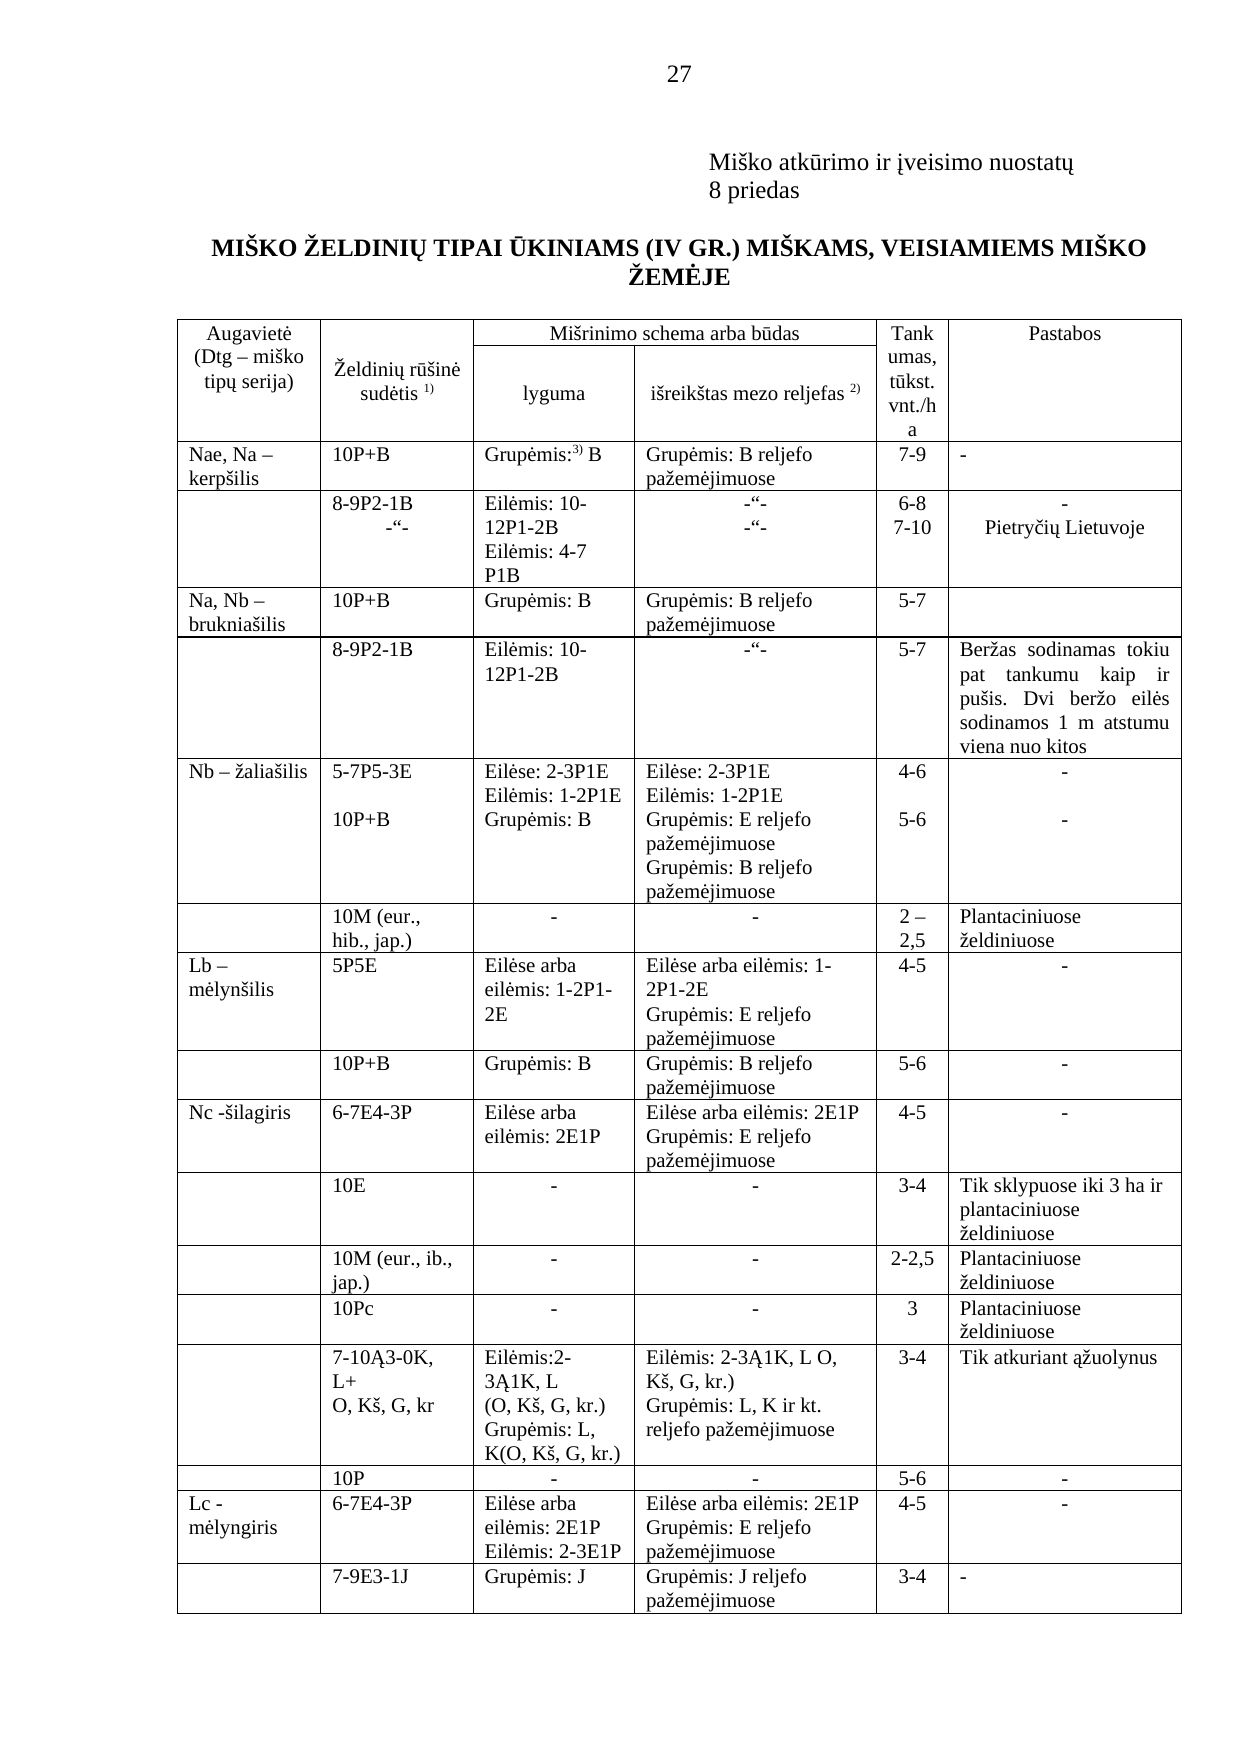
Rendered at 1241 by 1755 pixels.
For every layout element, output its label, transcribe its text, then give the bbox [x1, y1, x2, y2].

table_cell Eilėmis: 10-12P1-2B [474, 638, 634, 758]
table_cell Eilėse arba eilėmis: 1-2P1-2E Grupėmis: E reljefo pažemėjimuose [635, 953, 876, 1049]
table_cell 3 [877, 1295, 948, 1343]
table_cell - Pietryčių Lietuvoje [949, 491, 1181, 587]
table_cell [178, 638, 320, 758]
table_cell 7-10Ą3-0K, L+ O, Kš, G, kr [321, 1345, 473, 1465]
table_cell [178, 1173, 320, 1245]
text MIŠKO ŽELDINIŲ TIPAI ŪKINIAMS (IV GR.) MIŠKAMS, VEISIAMIEMS MIŠKO ŽEMĖJE [177, 233, 1181, 291]
table_header Augavietė (Dtg – miško tipų serija) [178, 320, 320, 441]
table_cell - [474, 904, 634, 952]
table_cell Lc -mėlyngiris [178, 1491, 320, 1563]
table_cell - [635, 1295, 876, 1343]
table_header Mišrinimo schema arba būdas [474, 320, 876, 344]
table_cell 10P+B [321, 1051, 473, 1099]
table_cell [178, 904, 320, 952]
table_cell 7-9E3-1J [321, 1564, 473, 1612]
table_cell Eilėse arba eilėmis: 2E1P Grupėmis: E reljefo pažemėjimuose [635, 1100, 876, 1172]
table_header Tankumas, tūkst. vnt./ha [877, 320, 948, 441]
table_cell Grupėmis: B [474, 588, 634, 636]
table_cell [178, 1246, 320, 1294]
table_cell 10Pc [321, 1295, 473, 1343]
table_cell 10M (eur., ib., jap.) [321, 1246, 473, 1294]
table_cell Eilėmis: 2-3Ą1K, L O, Kš, G, kr.) Grupėmis: L, K ir kt. reljefo pažemėjimuose [635, 1345, 876, 1465]
table_cell - [949, 1564, 1181, 1612]
table_cell 10P+B [321, 588, 473, 636]
table_cell - [949, 953, 1181, 1049]
table_cell 8-9P2-1B -“- [321, 491, 473, 587]
table_cell [949, 588, 1181, 636]
table_cell Lb – mėlynšilis [178, 953, 320, 1049]
table_cell Nae, Na – kerpšilis [178, 442, 320, 490]
table_cell Nb – žaliašilis [178, 759, 320, 903]
table_cell Tik atkuriant ąžuolynus [949, 1345, 1181, 1465]
table_cell Eilėse: 2-3P1E Eilėmis: 1-2P1E Grupėmis: B [474, 759, 634, 903]
table_cell 5-7 [877, 638, 948, 758]
table_cell - [949, 1100, 1181, 1172]
table_cell - [635, 1246, 876, 1294]
table_cell 10P [321, 1466, 473, 1490]
table_cell Na, Nb – brukniašilis [178, 588, 320, 636]
table_cell 3-4 [877, 1564, 948, 1612]
table_cell - [949, 1466, 1181, 1490]
table_cell Nc -šilagiris [178, 1100, 320, 1172]
table_cell 5P5E [321, 953, 473, 1049]
table_header Pastabos [949, 320, 1181, 441]
table_cell 7-9 [877, 442, 948, 490]
table_cell 10P+B [321, 442, 473, 490]
table_cell Grupėmis: B [474, 1051, 634, 1099]
table_cell 5-7P5-3E 10P+B [321, 759, 473, 903]
table_cell lyguma [474, 346, 634, 441]
table_cell -“- -“- [635, 491, 876, 587]
table_cell Tik sklypuose iki 3 ha ir plantaciniuose želdiniuose [949, 1173, 1181, 1245]
table_cell - - [949, 759, 1181, 903]
table_cell - [635, 1173, 876, 1245]
table_cell 3-4 [877, 1173, 948, 1245]
table_cell Grupėmis: B reljefo pažemėjimuose [635, 588, 876, 636]
table_cell Plantaciniuose želdiniuose [949, 904, 1181, 952]
table_cell išreikštas mezo reljefas 2) [635, 346, 876, 441]
table_cell [178, 1345, 320, 1465]
table_cell 4-6 5-6 [877, 759, 948, 903]
table_cell Grupėmis: B reljefo pažemėjimuose [635, 1051, 876, 1099]
table_cell Beržas sodinamas tokiu pat tankumu kaip ir pušis. Dvi beržo eilės sodinamos 1 m atstumu viena nuo kitos [949, 638, 1181, 758]
table_cell Eilėse arba eilėmis: 2E1P Eilėmis: 2-3E1P [474, 1491, 634, 1563]
table_cell Eilėse: 2-3P1E Eilėmis: 1-2P1E Grupėmis: E reljefo pažemėjimuose Grupėmis: B reljefo pažemėjimuose [635, 759, 876, 903]
table_cell 6-7E4-3P [321, 1100, 473, 1172]
table_cell 2-2,5 [877, 1246, 948, 1294]
table_cell Plantaciniuose želdiniuose [949, 1295, 1181, 1343]
text 8 priedas [177, 176, 1183, 204]
table_cell Grupėmis: B reljefo pažemėjimuose [635, 442, 876, 490]
table_cell 5-6 [877, 1051, 948, 1099]
table_cell [178, 1466, 320, 1490]
table_cell 5-7 [877, 588, 948, 636]
table_cell 3-4 [877, 1345, 948, 1465]
table_cell [178, 491, 320, 587]
table_cell - [949, 442, 1181, 490]
text Miško atkūrimo ir įveisimo nuostatų [177, 147, 1183, 176]
table_cell - [635, 904, 876, 952]
table_cell 5-6 [877, 1466, 948, 1490]
table_cell 4-5 [877, 953, 948, 1049]
table_cell Eilėmis: 10-12P1-2B Eilėmis: 4-7 P1B [474, 491, 634, 587]
table_cell 6-7E4-3P [321, 1491, 473, 1563]
table_cell - [949, 1491, 1181, 1563]
table_cell Grupėmis: J [474, 1564, 634, 1612]
table_cell Grupėmis: J reljefo pažemėjimuose [635, 1564, 876, 1612]
table_cell - [635, 1466, 876, 1490]
table_cell Grupėmis:3) B [474, 442, 634, 490]
table_cell Eilėmis:2-3Ą1K, L (O, Kš, G, kr.) Grupėmis: L, K(O, Kš, G, kr.) [474, 1345, 634, 1465]
table_cell 10E [321, 1173, 473, 1245]
table_cell 6-8 7-10 [877, 491, 948, 587]
table_cell [178, 1051, 320, 1099]
table_cell 4-5 [877, 1100, 948, 1172]
table_cell 4-5 [877, 1491, 948, 1563]
table_cell -“- [635, 638, 876, 758]
table_cell - [474, 1466, 634, 1490]
table_cell Eilėse arba eilėmis: 2E1P [474, 1100, 634, 1172]
table_cell - [949, 1051, 1181, 1099]
table_cell 8-9P2-1B [321, 638, 473, 758]
table_cell - [474, 1295, 634, 1343]
table_cell 10M (eur., hib., jap.) [321, 904, 473, 952]
table_cell - [474, 1173, 634, 1245]
table_cell [178, 1564, 320, 1612]
table_cell [178, 1295, 320, 1343]
table_cell - [474, 1246, 634, 1294]
table_cell Eilėse arba eilėmis: 2E1P Grupėmis: E reljefo pažemėjimuose [635, 1491, 876, 1563]
table_cell Plantaciniuose želdiniuose [949, 1246, 1181, 1294]
table_cell 2 – 2,5 [877, 904, 948, 952]
table_header Želdinių rūšinė sudėtis 1) [321, 320, 473, 441]
table_cell Eilėse arba eilėmis: 1-2P1-2E [474, 953, 634, 1049]
